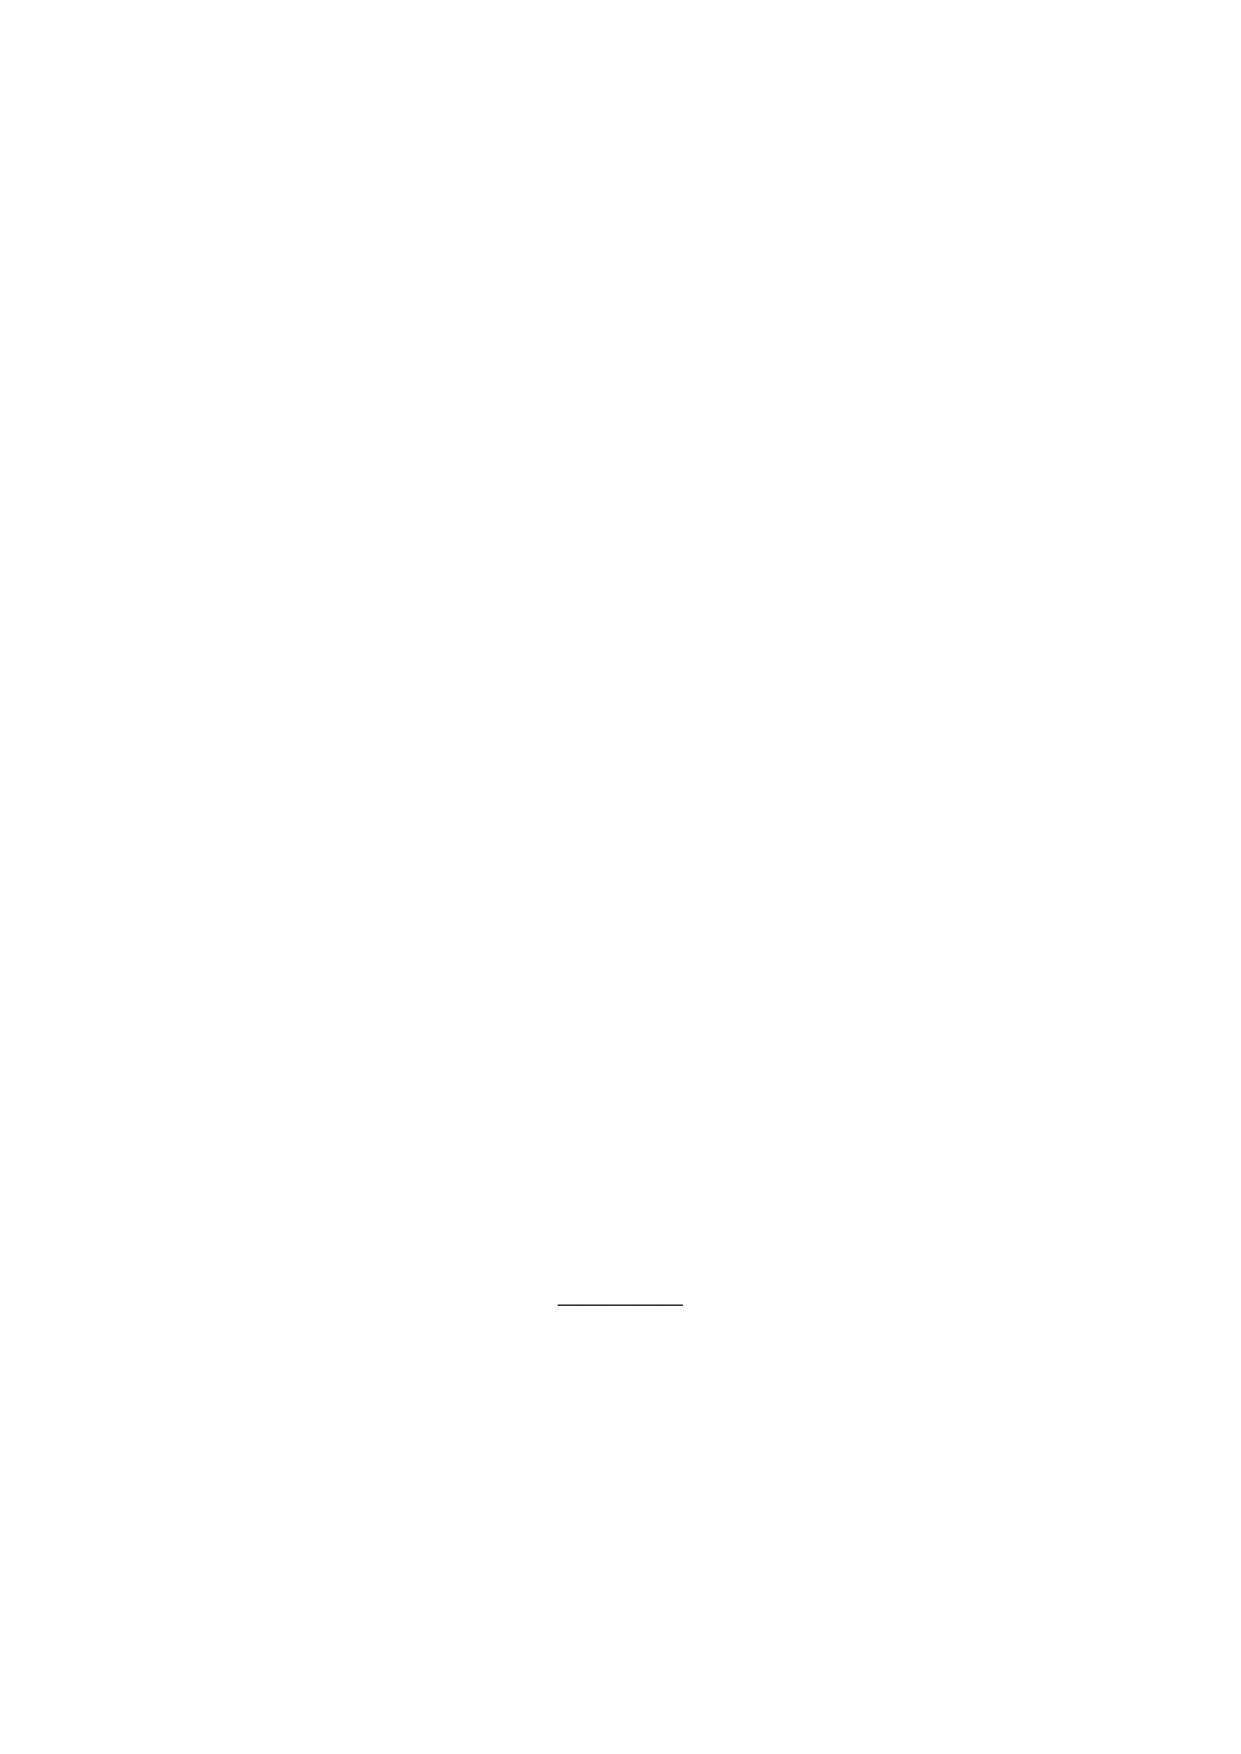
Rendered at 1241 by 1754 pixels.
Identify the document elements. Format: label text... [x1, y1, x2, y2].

text ————— [118, 1288, 1122, 1317]
